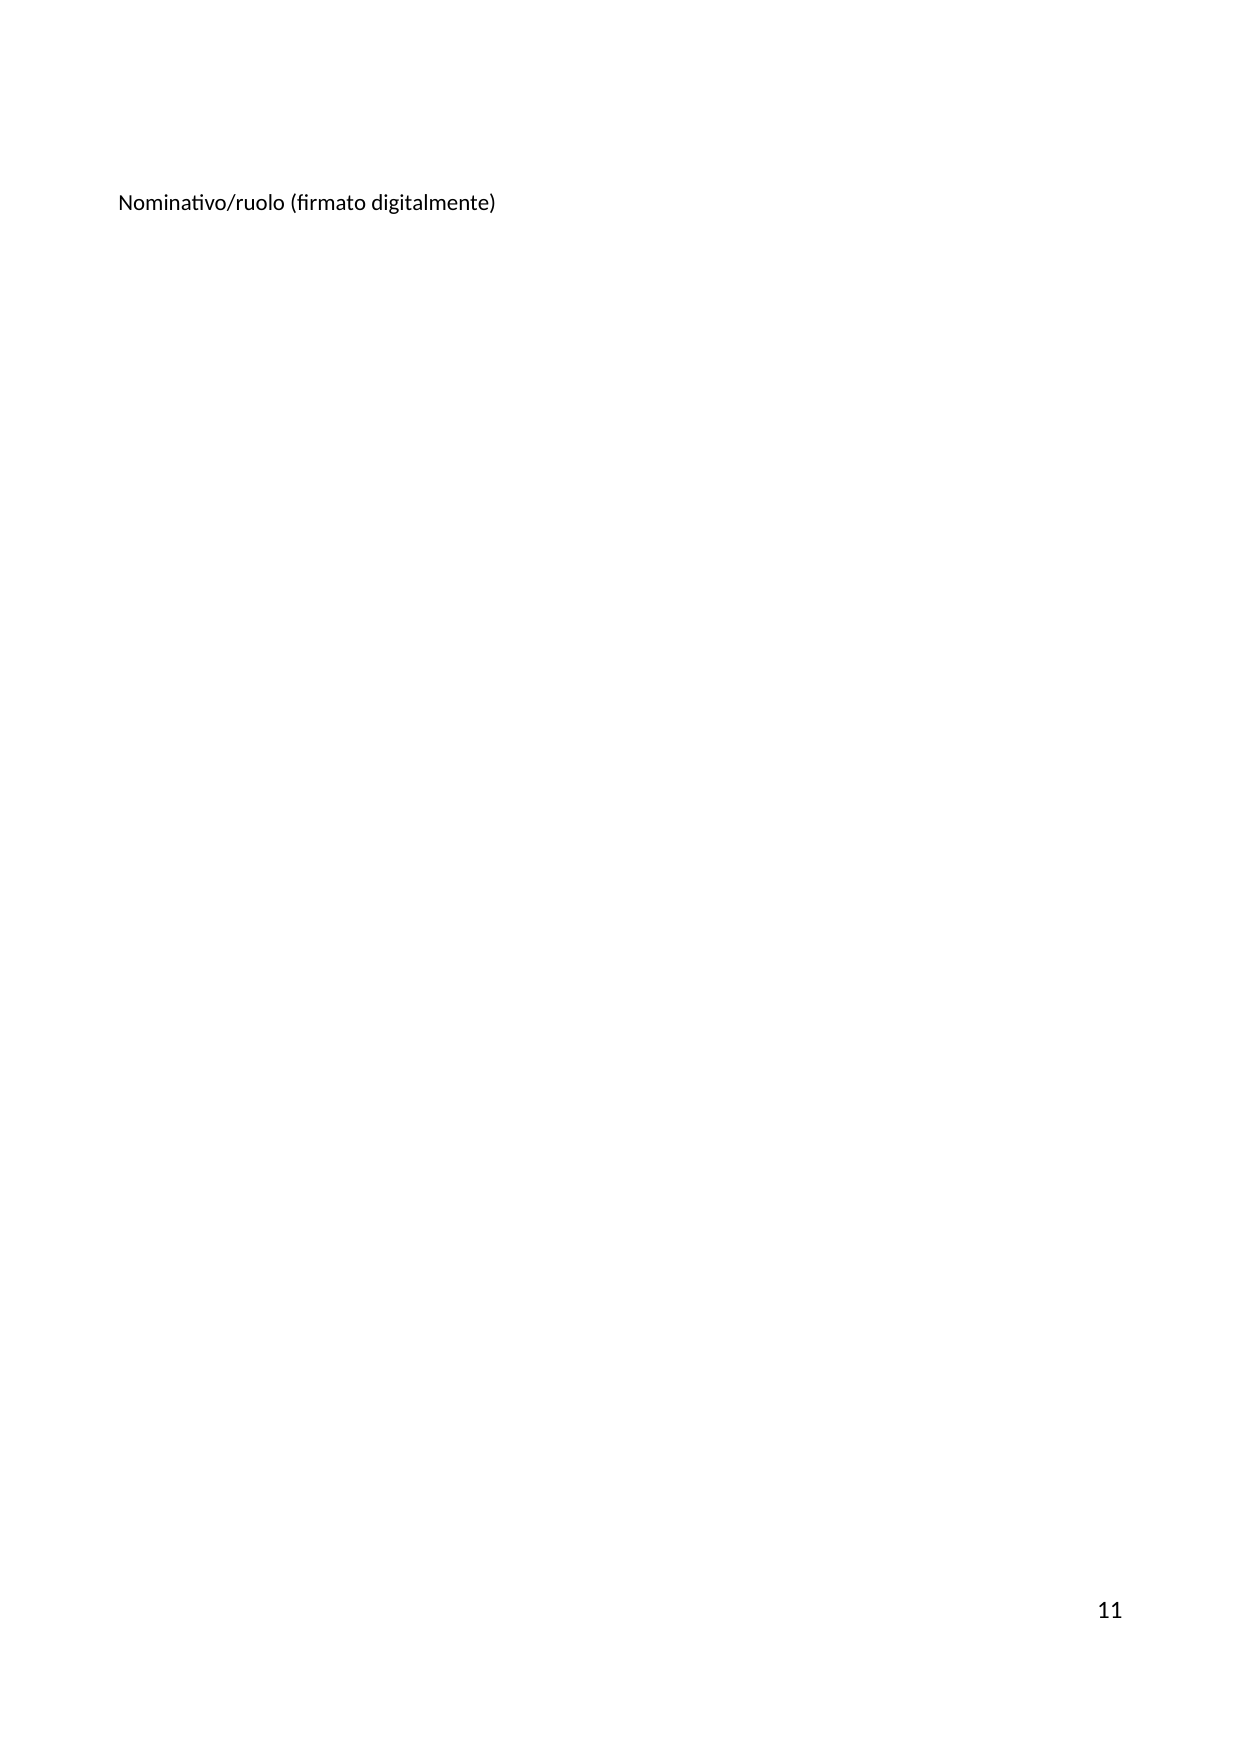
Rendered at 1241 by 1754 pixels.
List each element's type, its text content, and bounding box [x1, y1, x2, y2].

text Nominativo/ruolo (firmato digitalmente) [118, 188, 1122, 216]
